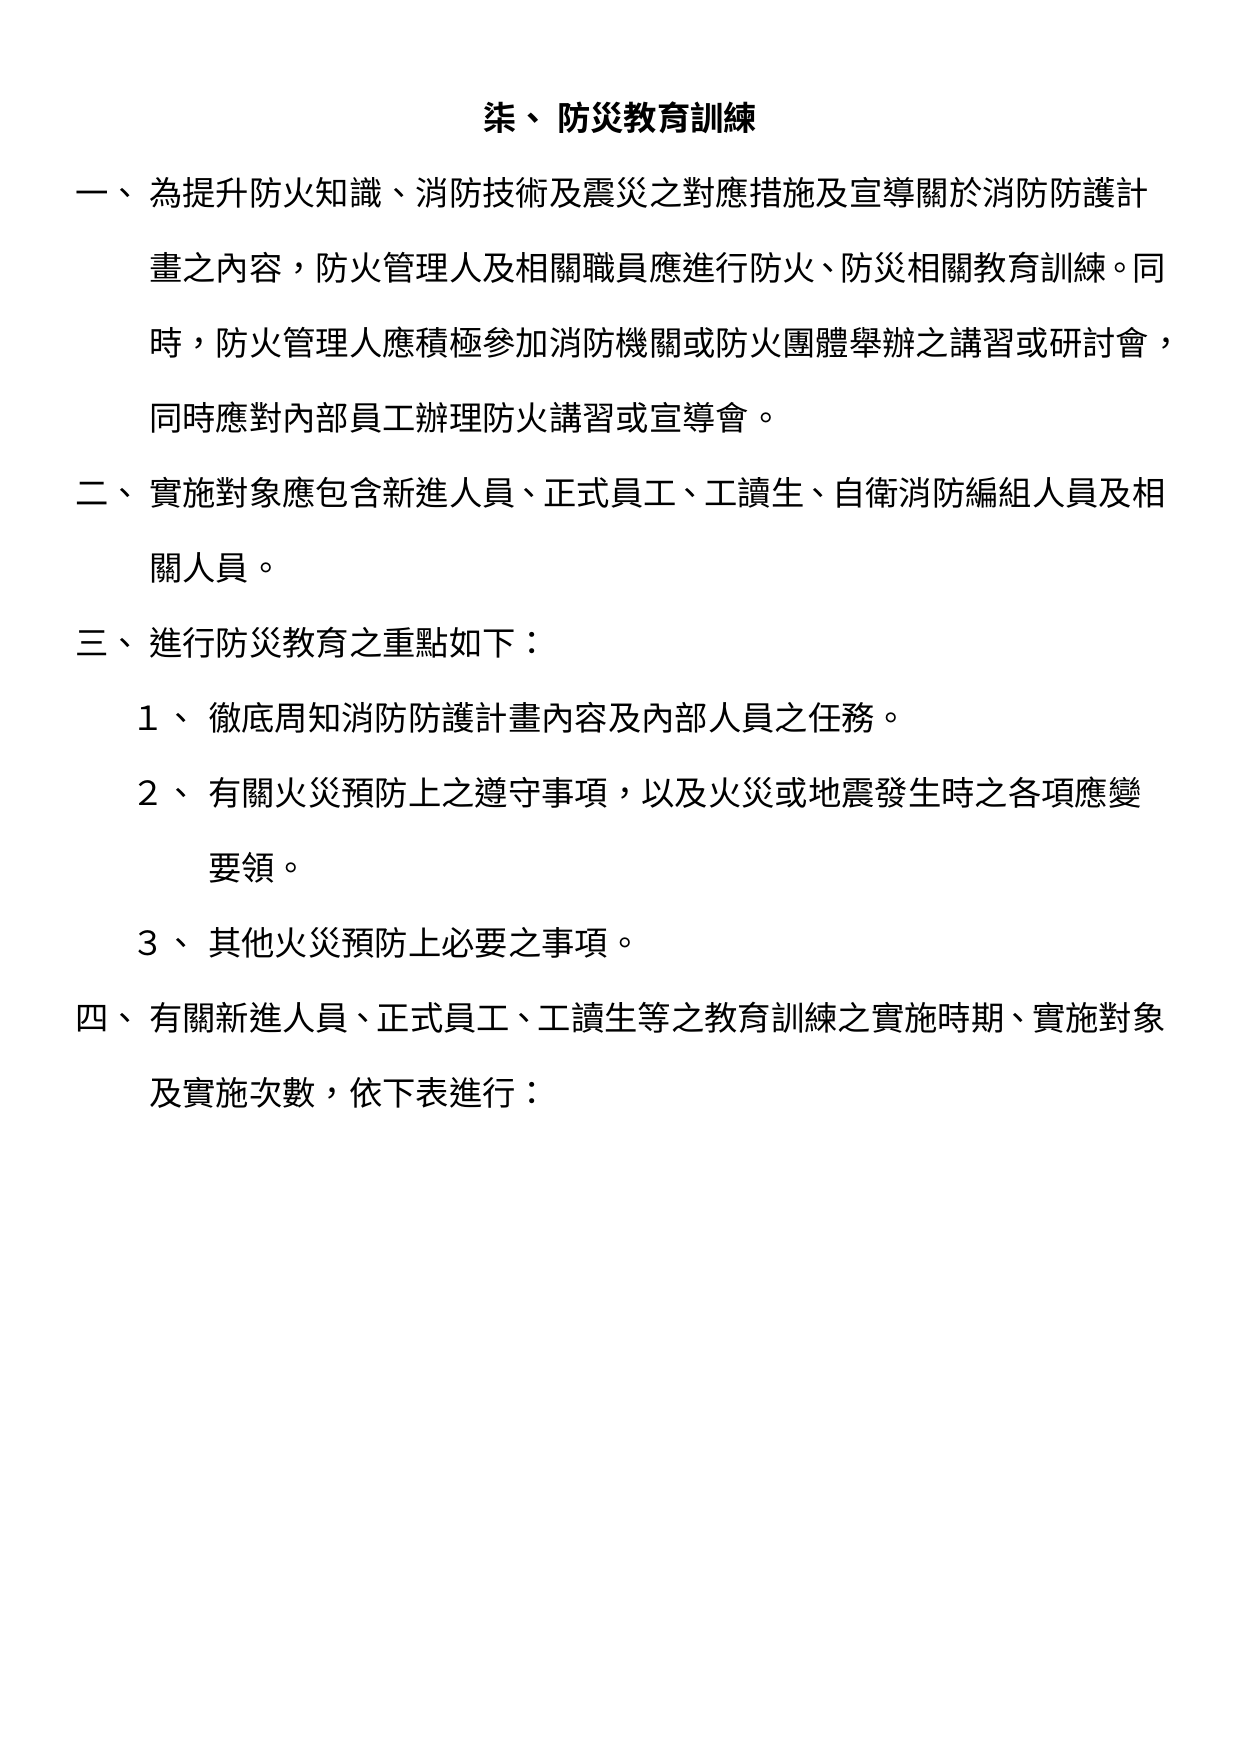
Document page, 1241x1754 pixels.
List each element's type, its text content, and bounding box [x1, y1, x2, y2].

list 有關火災預防上之遵守事項，以及火災或地震發生時之各項應變要領。 [131, 753, 1165, 903]
subtitle 防災教育訓練 [75, 78, 1165, 153]
list 有關新進人員、正式員工、工讀生等之教育訓練之實施時期、實施對象及實施次數，依下表進行： [75, 978, 1165, 1128]
list 實施對象應包含新進人員、正式員工、工讀生、自衛消防編組人員及相關人員。 [75, 453, 1165, 603]
list 為提升防火知識、消防技術及震災之對應措施及宣導關於消防防護計畫之內容，防火管理人及相關職員應進行防火、防災相關教育訓練。同時，防火管理人應積極參加消防機關或防火團體舉辦之講習或研討會，同時應對內部員工辦理防火講習或宣導會。 [75, 153, 1165, 453]
list 徹底周知消防防護計畫內容及內部人員之任務。 [131, 678, 1165, 753]
list 其他火災預防上必要之事項。 [131, 903, 1165, 978]
list 進行防災教育之重點如下： [75, 603, 1165, 678]
